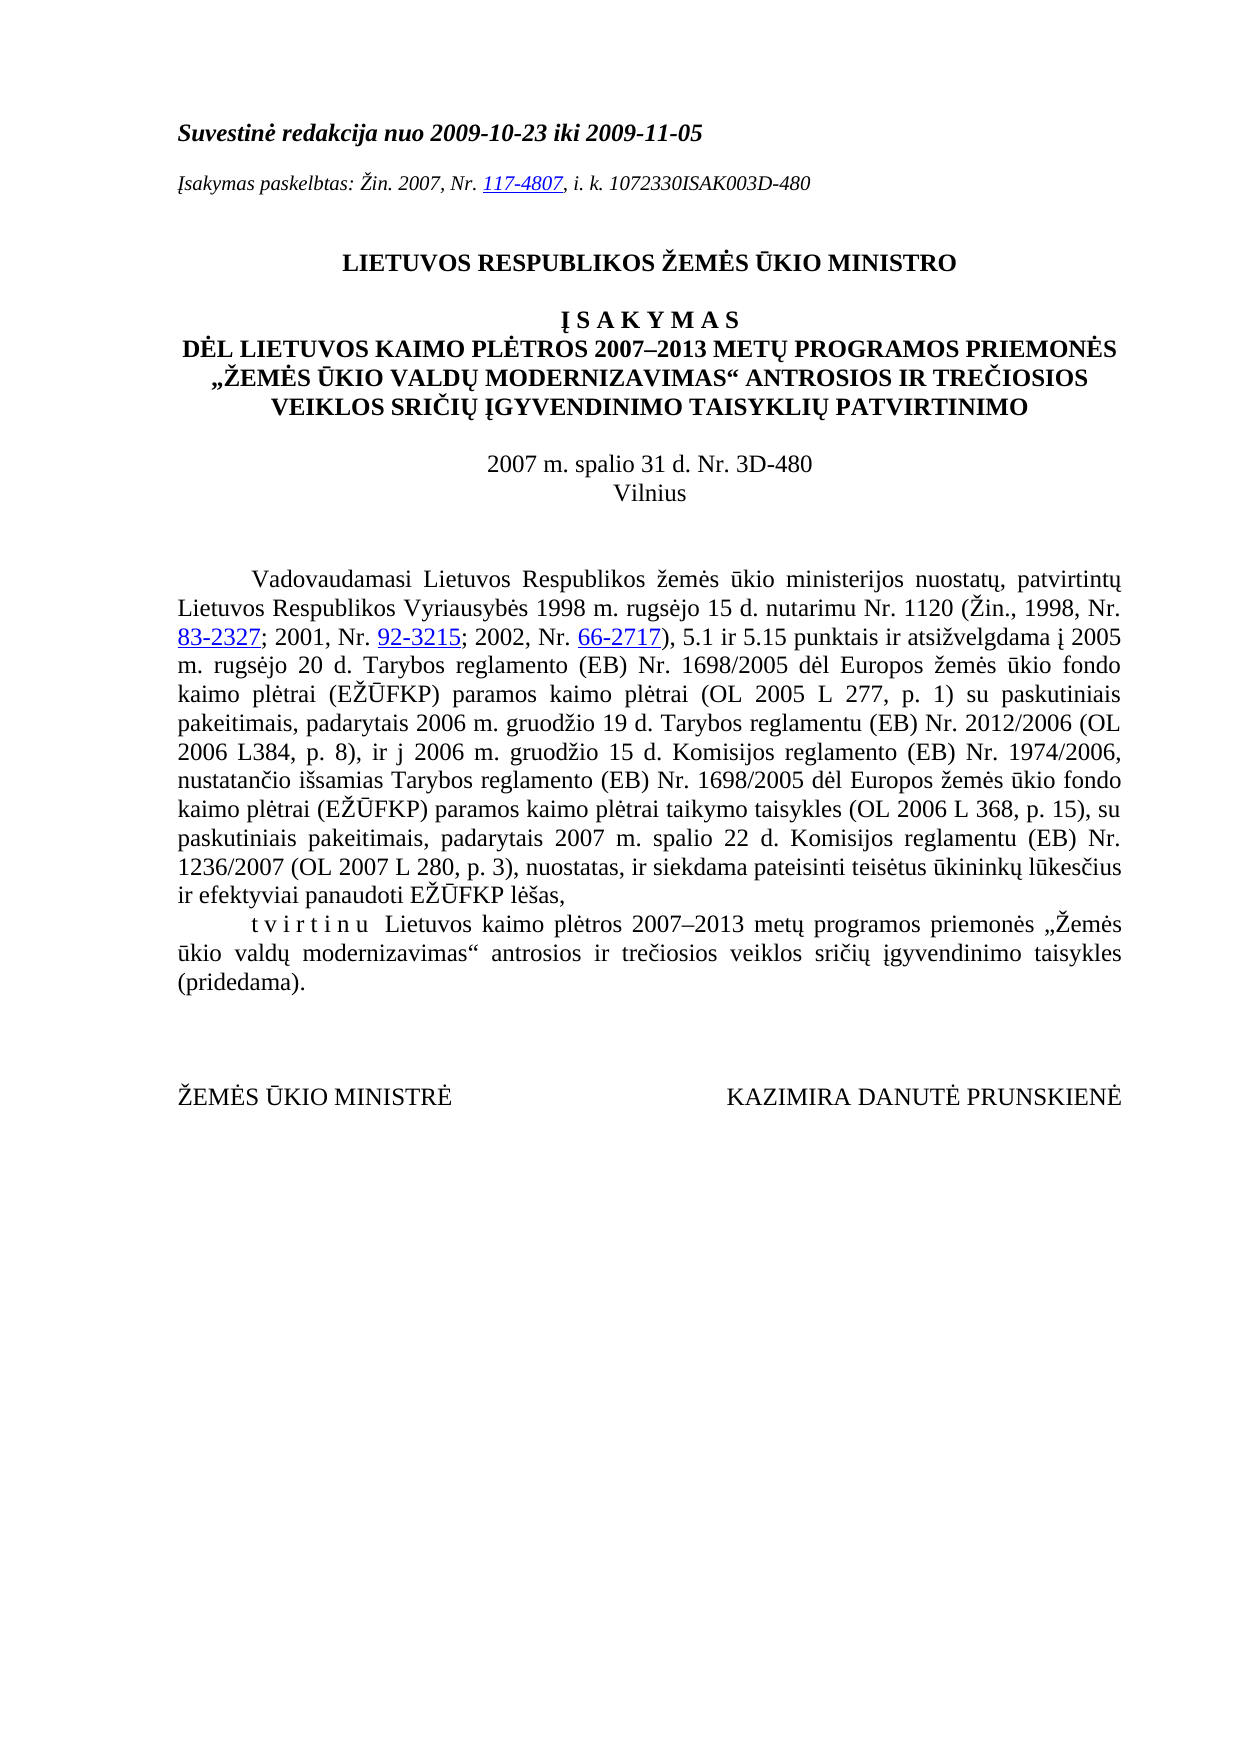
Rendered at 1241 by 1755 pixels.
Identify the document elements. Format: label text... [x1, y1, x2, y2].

text Vilnius [177, 478, 1122, 507]
text tvirtinu Lietuvos kaimo plėtros 2007–2013 metų programos priemonės „Žemės ūkio valdų modernizavimas“ antrosios ir trečiosios veiklos sričių įgyvendinimo taisykles (pridedama). [177, 909, 1122, 995]
text 2007 m. spalio 31 d. Nr. 3D-480 [177, 449, 1122, 478]
text Į S A K Y M A S [177, 305, 1122, 334]
text DĖL LIETUVOS KAIMO PLĖTROS 2007–2013 METŲ PROGRAMOS PRIEMONĖS „ŽEMĖS ŪKIO VALDŲ MODERNIZAVIMAS“ ANTROSIOS IR TREČIOSIOS VEIKLOS SRIČIŲ ĮGYVENDINIMO TAISYKLIŲ PATVIRTINIMO [177, 334, 1122, 420]
text LIETUVOS RESPUBLIKOS ŽEMĖS ŪKIO MINISTRO [177, 248, 1122, 277]
text Suvestinė redakcija nuo 2009-10-23 iki 2009-11-05 [177, 118, 1122, 147]
text ŽEMĖS ŪKIO MINISTRĖ KAZIMIRA DANUTĖ PRUNSKIENĖ [177, 1082, 1122, 1110]
text Įsakymas paskelbtas: Žin. 2007, Nr. 117-4807, i. k. 1072330ISAK003D-480 [177, 171, 1122, 195]
text Vadovaudamasi Lietuvos Respublikos žemės ūkio ministerijos nuostatų, patvirtintų Lietuvos Respublikos Vyriausybės 1998 m. rugsėjo 15 d. nutarimu Nr. 1120 (Žin., 1998, Nr. 83-2327; 2001, Nr. 92-3215; 2002, Nr. 66-2717), 5.1 ir 5.15 punktais ir atsižvelgdama į 2005 m. rugsėjo 20 d. Tarybos reglamento (EB) Nr. 1698/2005 dėl Europos žemės ūkio fondo kaimo plėtrai (EŽŪFKP) paramos kaimo plėtrai (OL 2005 L 277, p. 1) su paskutiniais pakeitimais, padarytais 2006 m. gruodžio 19 d. Tarybos reglamentu (EB) Nr. 2012/2006 (OL 2006 L384, p. 8), ir j 2006 m. gruodžio 15 d. Komisijos reglamento (EB) Nr. 1974/2006, nustatančio išsamias Tarybos reglamento (EB) Nr. 1698/2005 dėl Europos žemės ūkio fondo kaimo plėtrai (EŽŪFKP) paramos kaimo plėtrai taikymo taisykles (OL 2006 L 368, p. 15), su paskutiniais pakeitimais, padarytais 2007 m. spalio 22 d. Komisijos reglamentu (EB) Nr. 1236/2007 (OL 2007 L 280, p. 3), nuostatas, ir siekdama pateisinti teisėtus ūkininkų lūkesčius ir efektyviai panaudoti EŽŪFKP lėšas, [177, 564, 1122, 909]
